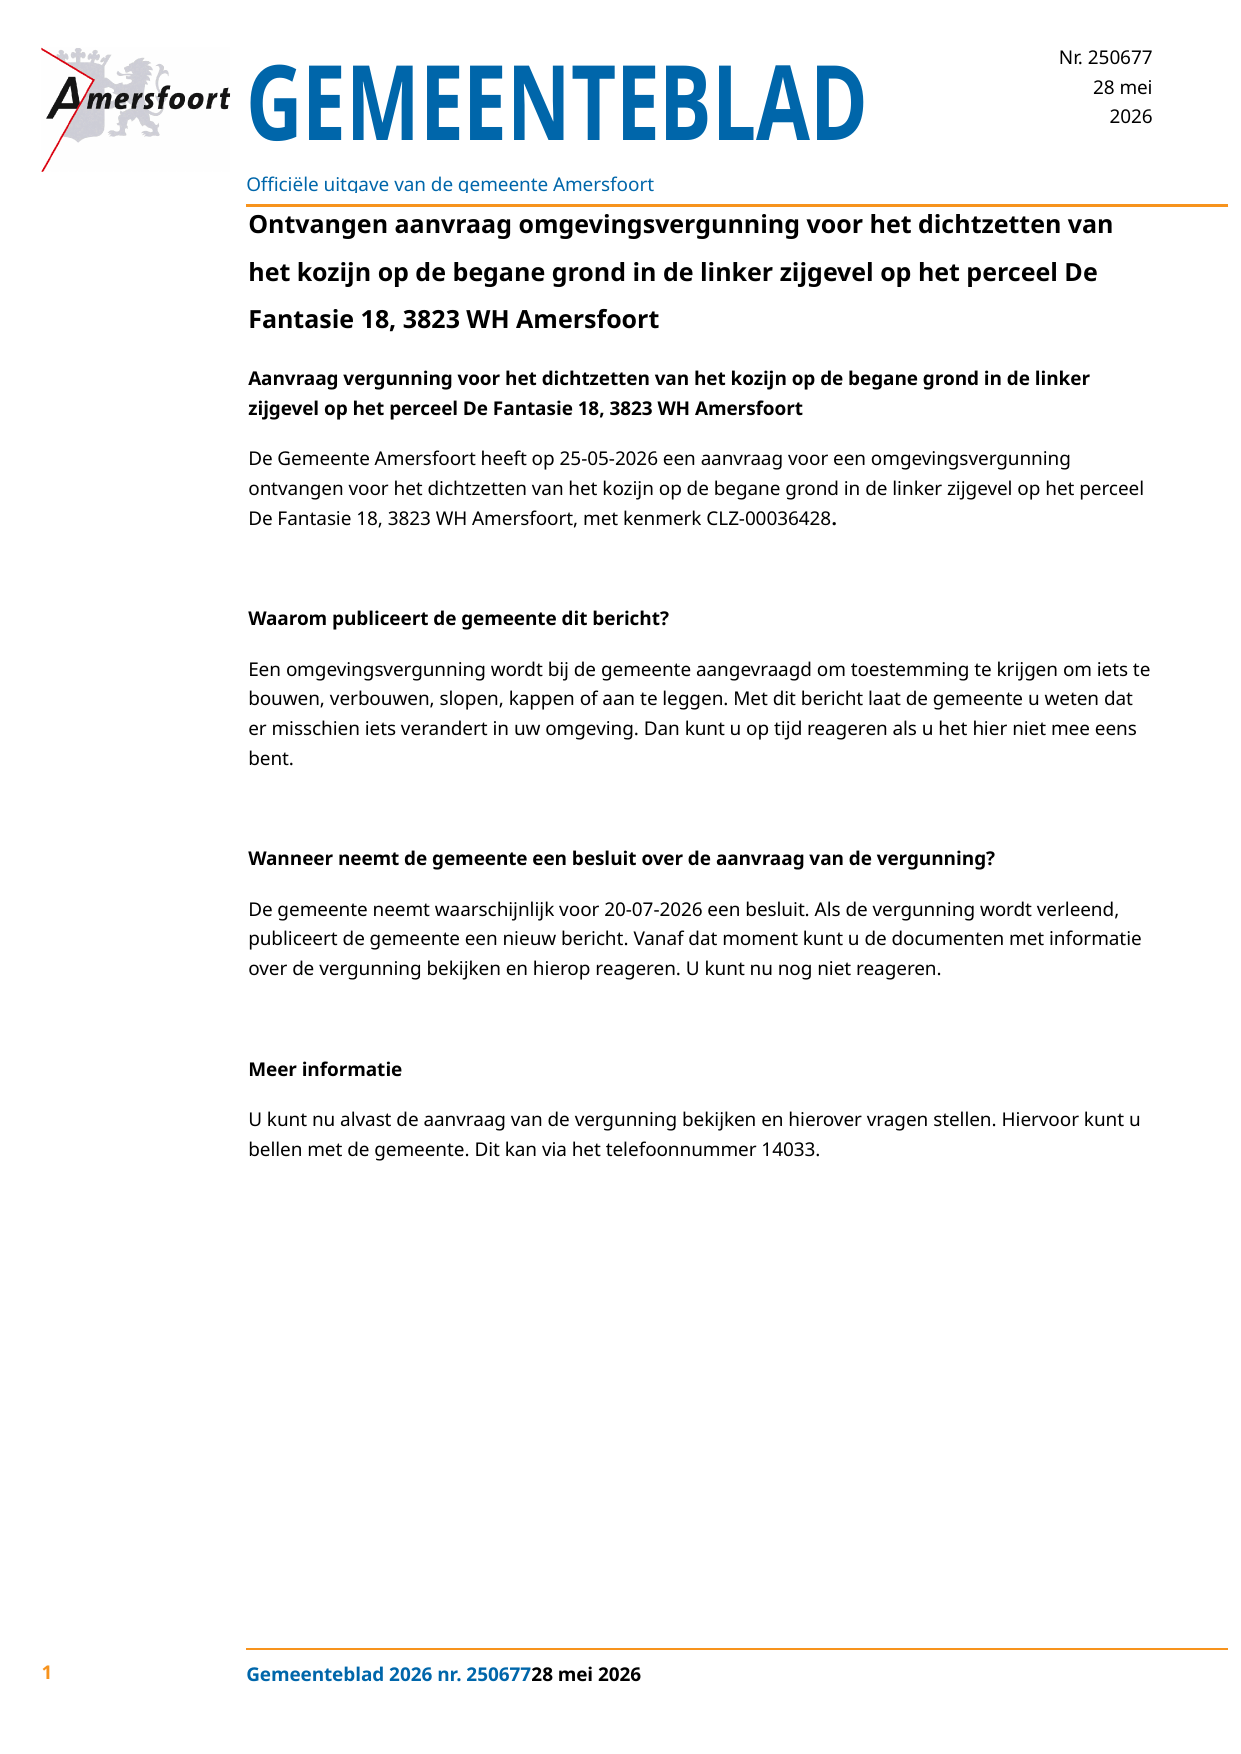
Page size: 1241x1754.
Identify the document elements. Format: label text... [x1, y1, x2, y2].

text Wanneer neemt de gemeente een besluit over de aanvraag van de vergunning? [248, 846, 1152, 871]
text Waarom publiceert de gemeente dit bericht? [248, 606, 1152, 631]
text Een omgevingsvergunning wordt bij de gemeente aangevraagd om toestemming te krijgen om iets te bouwen, verbouwen, slopen, kappen of aan te leggen. Met dit bericht laat de gemeente u weten dat er misschien iets verandert in uw omgeving. Dan kunt u op tijd reageren als u het hier niet mee eens bent. [248, 656, 1152, 770]
text De gemeente neemt waarschijnlijk voor 20-07-2026 een besluit. Als de vergunning wordt verleend, publiceert de gemeente een nieuw bericht. Vanaf dat moment kunt u de documenten met informatie over de vergunning bekijken en hierop reageren. U kunt nu nog niet reageren. [248, 896, 1152, 981]
text Meer informatie [248, 1056, 1152, 1082]
text U kunt nu alvast de aanvraag van de vergunning bekijken en hierover vragen stellen. Hiervoor kunt u bellen met de gemeente. Dit kan via het telefoonnummer 14033. [248, 1106, 1152, 1162]
text Ontvangen aanvraag omgevingsvergunning voor het dichtzetten van het kozijn op de begane grond in de linker zijgevel op het perceel De Fantasie 18, 3823 WH Amersfoort [248, 207, 1152, 336]
text De Gemeente Amersfoort heeft op 25-05-2026 een aanvraag voor een omgevingsvergunning ontvangen voor het dichtzetten van het kozijn op de begane grond in de linker zijgevel op het perceel De Fantasie 18, 3823 WH Amersfoort, met kenmerk CLZ-00036428. [248, 446, 1152, 530]
text Aanvraag vergunning voor het dichtzetten van het kozijn op de begane grond in de linker zijgevel op het perceel De Fantasie 18, 3823 WH Amersfoort [248, 366, 1152, 421]
picture [41, 47, 231, 172]
